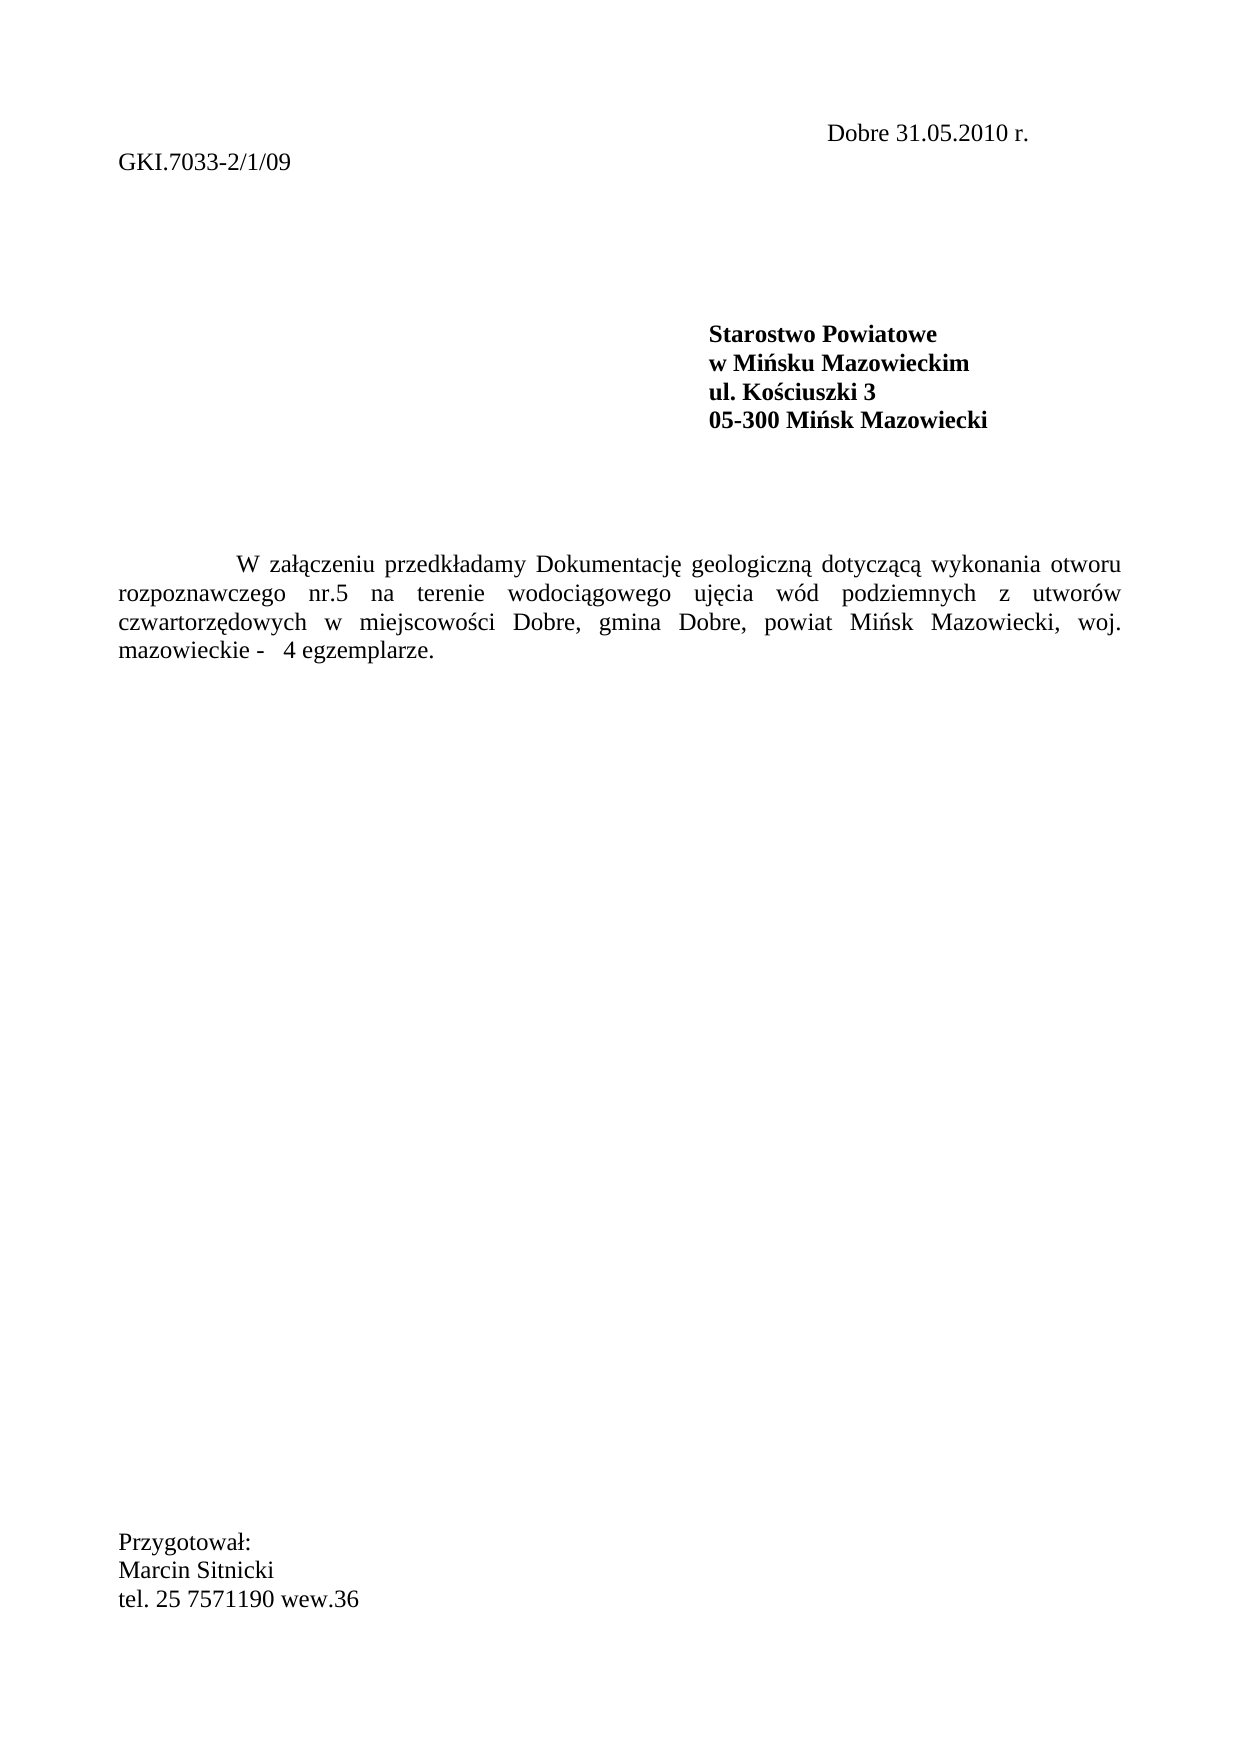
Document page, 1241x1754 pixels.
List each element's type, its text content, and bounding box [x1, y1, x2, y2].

text GKI.7033-2/1/09 [118, 147, 1122, 176]
text 05-300 Mińsk Mazowiecki [118, 406, 1122, 434]
text ul. Kościuszki 3 [118, 377, 1122, 406]
text Marcin Sitnicki [118, 1556, 1122, 1584]
text w Mińsku Mazowieckim [118, 348, 1122, 377]
text Dobre 31.05.2010 r. [118, 118, 1122, 147]
text Przygotował: [118, 1527, 1122, 1556]
text tel. 25 7571190 wew.36 [118, 1584, 1122, 1613]
text Starostwo Powiatowe [118, 319, 1122, 348]
text W załączeniu przedkładamy Dokumentację geologiczną dotyczącą wykonania otworu rozpoznawczego nr.5 na terenie wodociągowego ujęcia wód podziemnych z utworów czwartorzędowych w miejscowości Dobre, gmina Dobre, powiat Mińsk Mazowiecki, woj. mazowieckie - 4 egzemplarze. [118, 549, 1122, 664]
